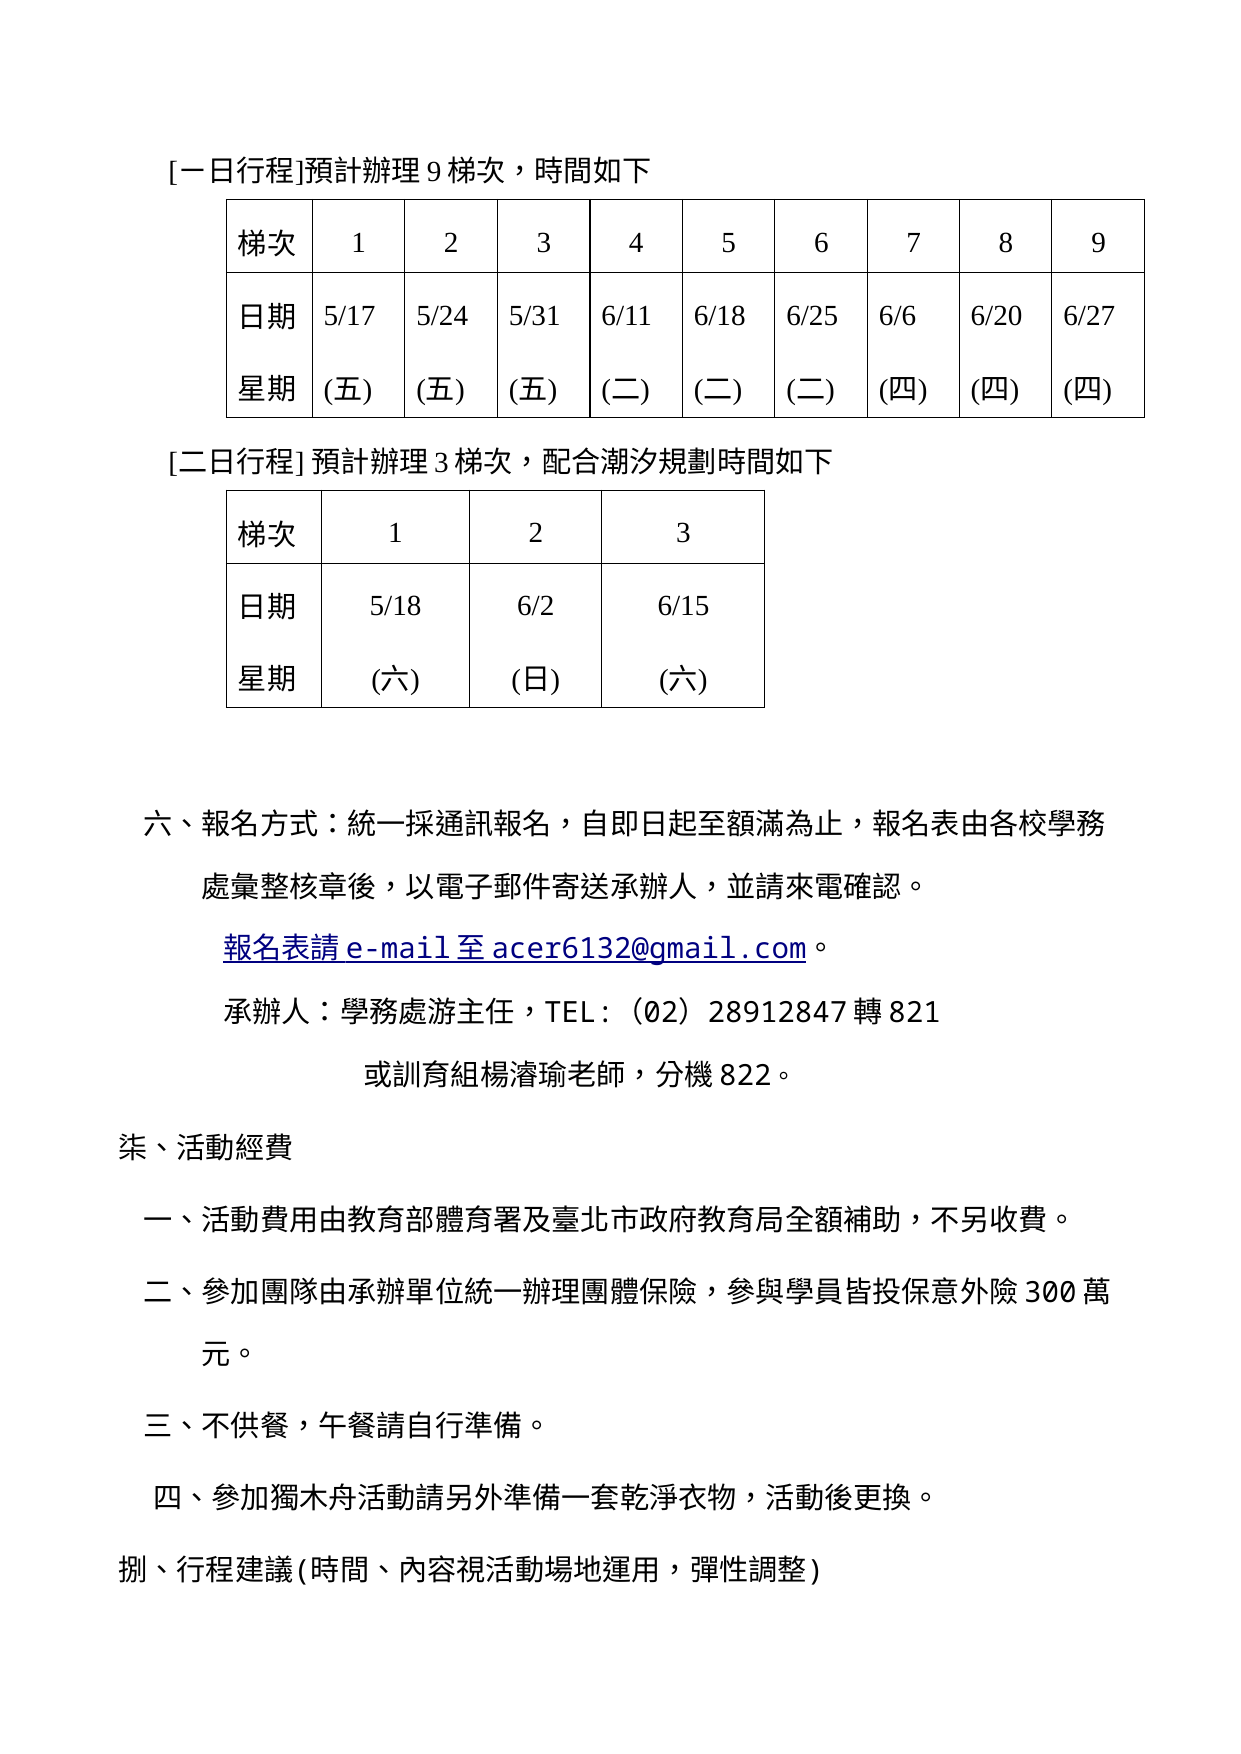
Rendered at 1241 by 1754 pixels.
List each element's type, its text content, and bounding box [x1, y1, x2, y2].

table_cell 日期 星期 [227, 273, 312, 417]
text 捌、行程建議(時間、內容視活動場地運用，彈性調整) [118, 1526, 1122, 1588]
table_header 1 [313, 200, 404, 272]
table_cell 6/2 (日) [470, 564, 601, 707]
table_header 2 [405, 200, 497, 272]
table_header 6 [775, 200, 867, 272]
table_cell 6/15 (六) [602, 564, 764, 707]
table_header 5 [683, 200, 774, 272]
table_cell 6/25 (二) [775, 273, 867, 417]
text 二、參加團隊由承辦單位統一辦理團體保險，參與學員皆投保意外險300萬元。 [143, 1248, 1122, 1373]
text 或訓育組楊濬瑜老師，分機822。 [118, 1051, 1122, 1094]
table_header 4 [591, 200, 682, 272]
table_header 7 [868, 200, 959, 272]
table_cell 6/6 (四) [868, 273, 959, 417]
table_header 3 [498, 200, 589, 272]
table_header 8 [960, 200, 1051, 272]
table_header 2 [470, 491, 601, 562]
text 承辦人：學務處游主任，TEL:（02）28912847轉821 [118, 988, 1122, 1031]
table_cell 5/24 (五) [405, 273, 497, 417]
table_cell 6/18 (二) [683, 273, 774, 417]
table_cell 日期 星期 [227, 564, 321, 707]
text 報名表請e-mail至acer6132@gmail.com。 [118, 925, 1122, 967]
table_cell 6/11 (二) [591, 273, 682, 417]
table_header 9 [1052, 200, 1144, 272]
text [ㄧ日行程]預計辦理9梯次，時間如下 [168, 127, 1122, 189]
table_header 梯次 [227, 200, 312, 272]
text 六、報名方式：統一採通訊報名，自即日起至額滿為止，報名表由各校學務處彙整核章後，以電子郵件寄送承辦人，並請來電確認。 [143, 780, 1122, 905]
table_cell 5/18 (六) [322, 564, 469, 707]
table_cell 6/27 (四) [1052, 273, 1144, 417]
text 柒、活動經費 [118, 1104, 1122, 1167]
text 三、不供餐，午餐請自行準備。 [143, 1382, 1122, 1445]
text 四、參加獨木舟活動請另外準備一套乾淨衣物，活動後更換。 [118, 1454, 1122, 1517]
text [二日行程] 預計辦理3梯次，配合潮汐規劃時間如下 [168, 418, 1122, 480]
table_header 1 [322, 491, 469, 562]
table_cell 5/17 (五) [313, 273, 404, 417]
table_cell 6/20 (四) [960, 273, 1051, 417]
text 一、活動費用由教育部體育署及臺北市政府教育局全額補助，不另收費。 [143, 1176, 1122, 1238]
table_header 梯次 [227, 491, 321, 562]
table_header 3 [602, 491, 764, 562]
table_cell 5/31 (五) [498, 273, 589, 417]
